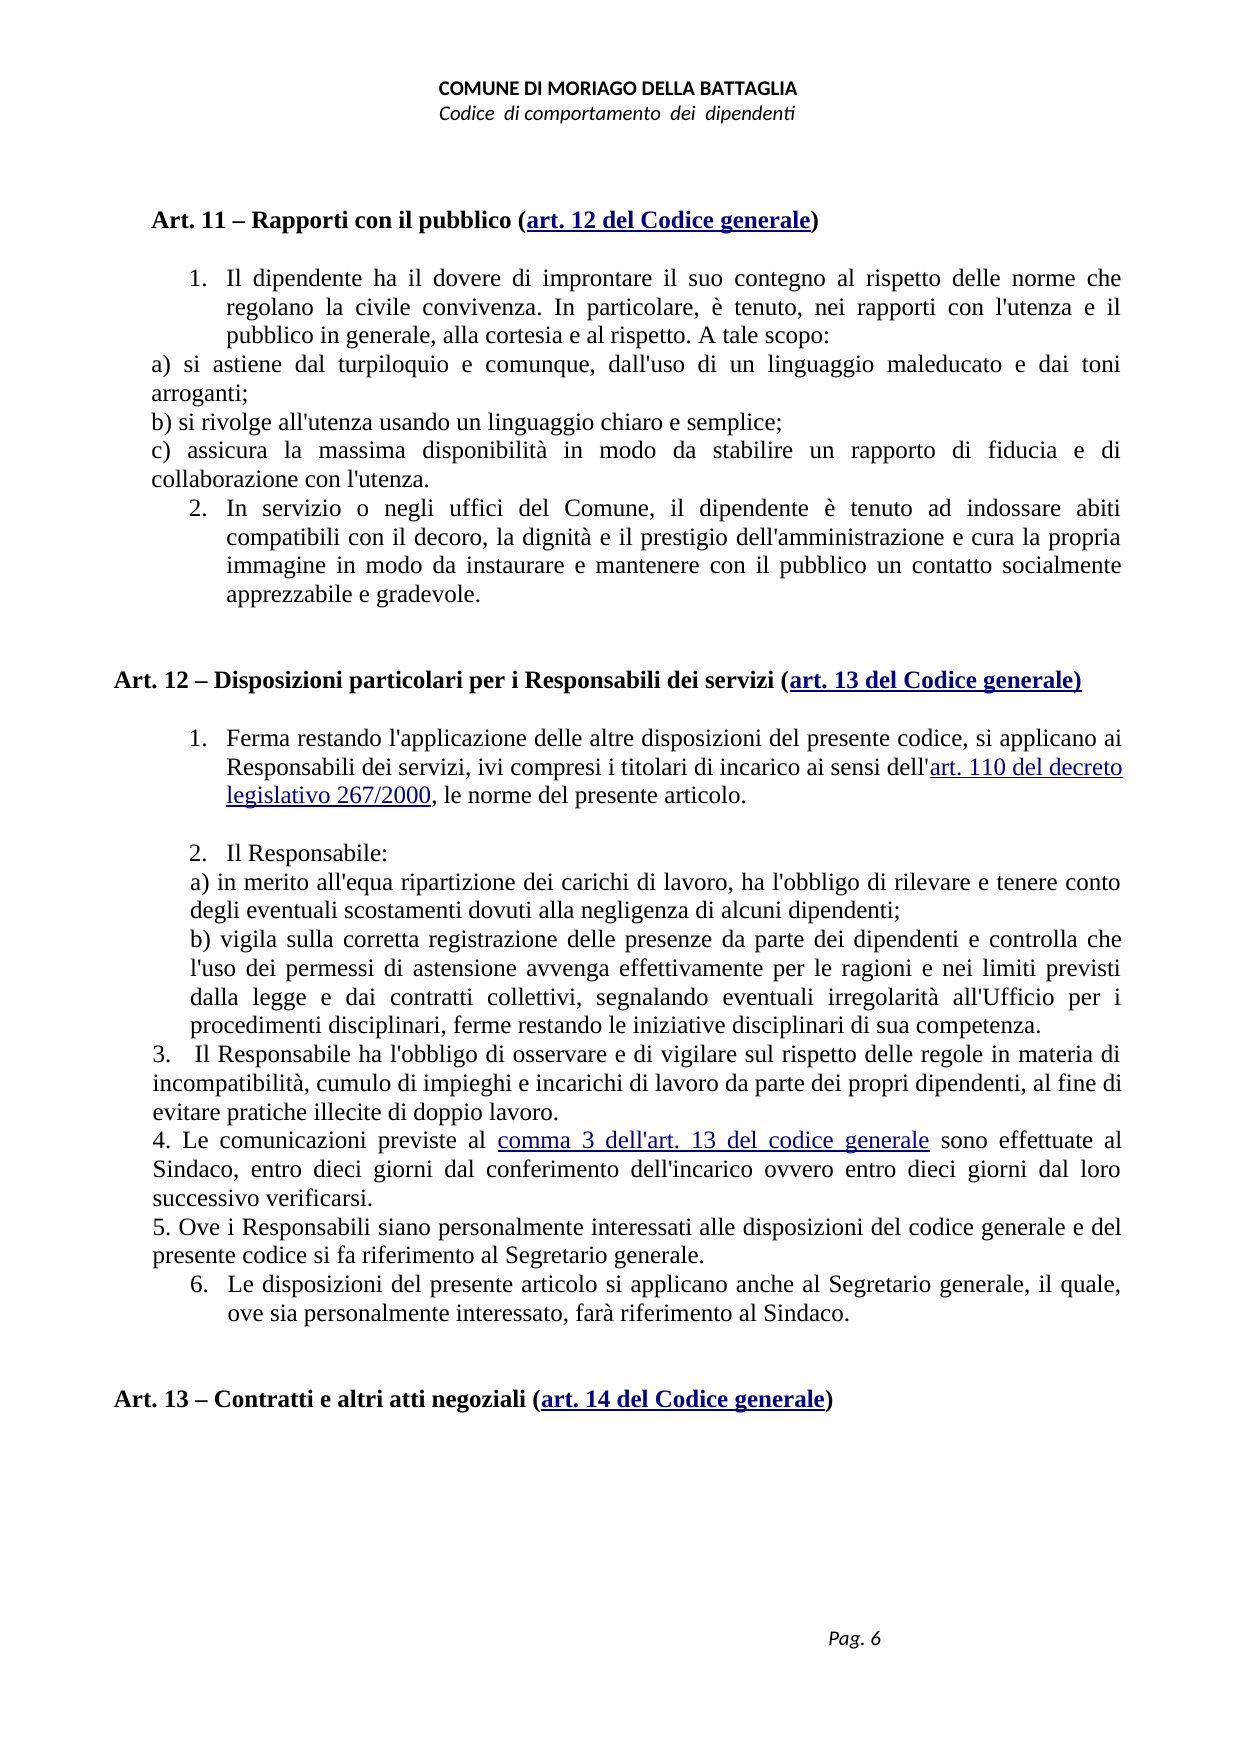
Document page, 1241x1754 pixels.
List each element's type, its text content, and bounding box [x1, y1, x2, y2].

text a) in merito all'equa ripartizione dei carichi di lavoro, ha l'obbligo di rilevare e tenere conto degli eventuali scostamenti dovuti alla negligenza di alcuni dipendenti; [190, 867, 1122, 924]
text Art. 11 – Rapporti con il pubblico (art. 12 del Codice generale) [151, 205, 1122, 234]
list Il dipendente ha il dovere di improntare il suo contegno al rispetto delle norme che regolano la civile convivenza. In particolare, è tenuto, nei rapporti con l'utenza e il pubblico in generale, alla cortesia e al rispetto. A tale scopo: [189, 263, 1122, 349]
text 3. Il Responsabile ha l'obbligo di osservare e di vigilare sul rispetto delle regole in materia di incompatibilità, cumulo di impieghi e incarichi di lavoro da parte dei propri dipendenti, al fine di evitare pratiche illecite di doppio lavoro. [152, 1039, 1122, 1125]
list In servizio o negli uffici del Comune, il dipendente è tenuto ad indossare abiti compatibili con il decoro, la dignità e il prestigio dell'amministrazione e cura la propria immagine in modo da instaurare e mantenere con il pubblico un contatto socialmente apprezzabile e gradevole. [189, 493, 1122, 608]
text 4. Le comunicazioni previste al comma 3 dell'art. 13 del codice generale sono effettuate al Sindaco, entro dieci giorni dal conferimento dell'incarico ovvero entro dieci giorni dal loro successivo verificarsi. [152, 1125, 1122, 1212]
text b) si rivolge all'utenza usando un linguaggio chiaro e semplice; [151, 407, 1122, 435]
text Art. 13 – Contratti e altri atti negoziali (art. 14 del Codice generale) [114, 1384, 1122, 1413]
text c) assicura la massima disponibilità in modo da stabilire un rapporto di fiducia e di collaborazione con l'utenza. [151, 435, 1122, 493]
text Art. 12 – Disposizioni particolari per i Responsabili dei servizi (art. 13 del Codice generale) [114, 665, 1122, 694]
text 5. Ove i Responsabili siano personalmente interessati alle disposizioni del codice generale e del presente codice si fa riferimento al Segretario generale. [152, 1212, 1122, 1269]
text b) vigila sulla corretta registrazione delle presenze da parte dei dipendenti e controlla che l'uso dei permessi di astensione avvenga effettivamente per le ragioni e nei limiti previsti dalla legge e dai contratti collettivi, segnalando eventuali irregolarità all'Ufficio per i procedimenti disciplinari, ferme restando le iniziative disciplinari di sua competenza. [190, 924, 1122, 1039]
text a) si astiene dal turpiloquio e comunque, dall'uso di un linguaggio maleducato e dai toni arroganti; [151, 349, 1122, 407]
list Le disposizioni del presente articolo si applicano anche al Segretario generale, il quale, ove sia personalmente interessato, farà riferimento al Sindaco. [190, 1269, 1122, 1327]
list Ferma restando l'applicazione delle altre disposizioni del presente codice, si applicano ai Responsabili dei servizi, ivi compresi i titolari di incarico ai sensi dell'art. 110 del decreto legislativo 267/2000, le norme del presente articolo. [189, 723, 1122, 809]
list Il Responsabile: [189, 838, 1122, 867]
